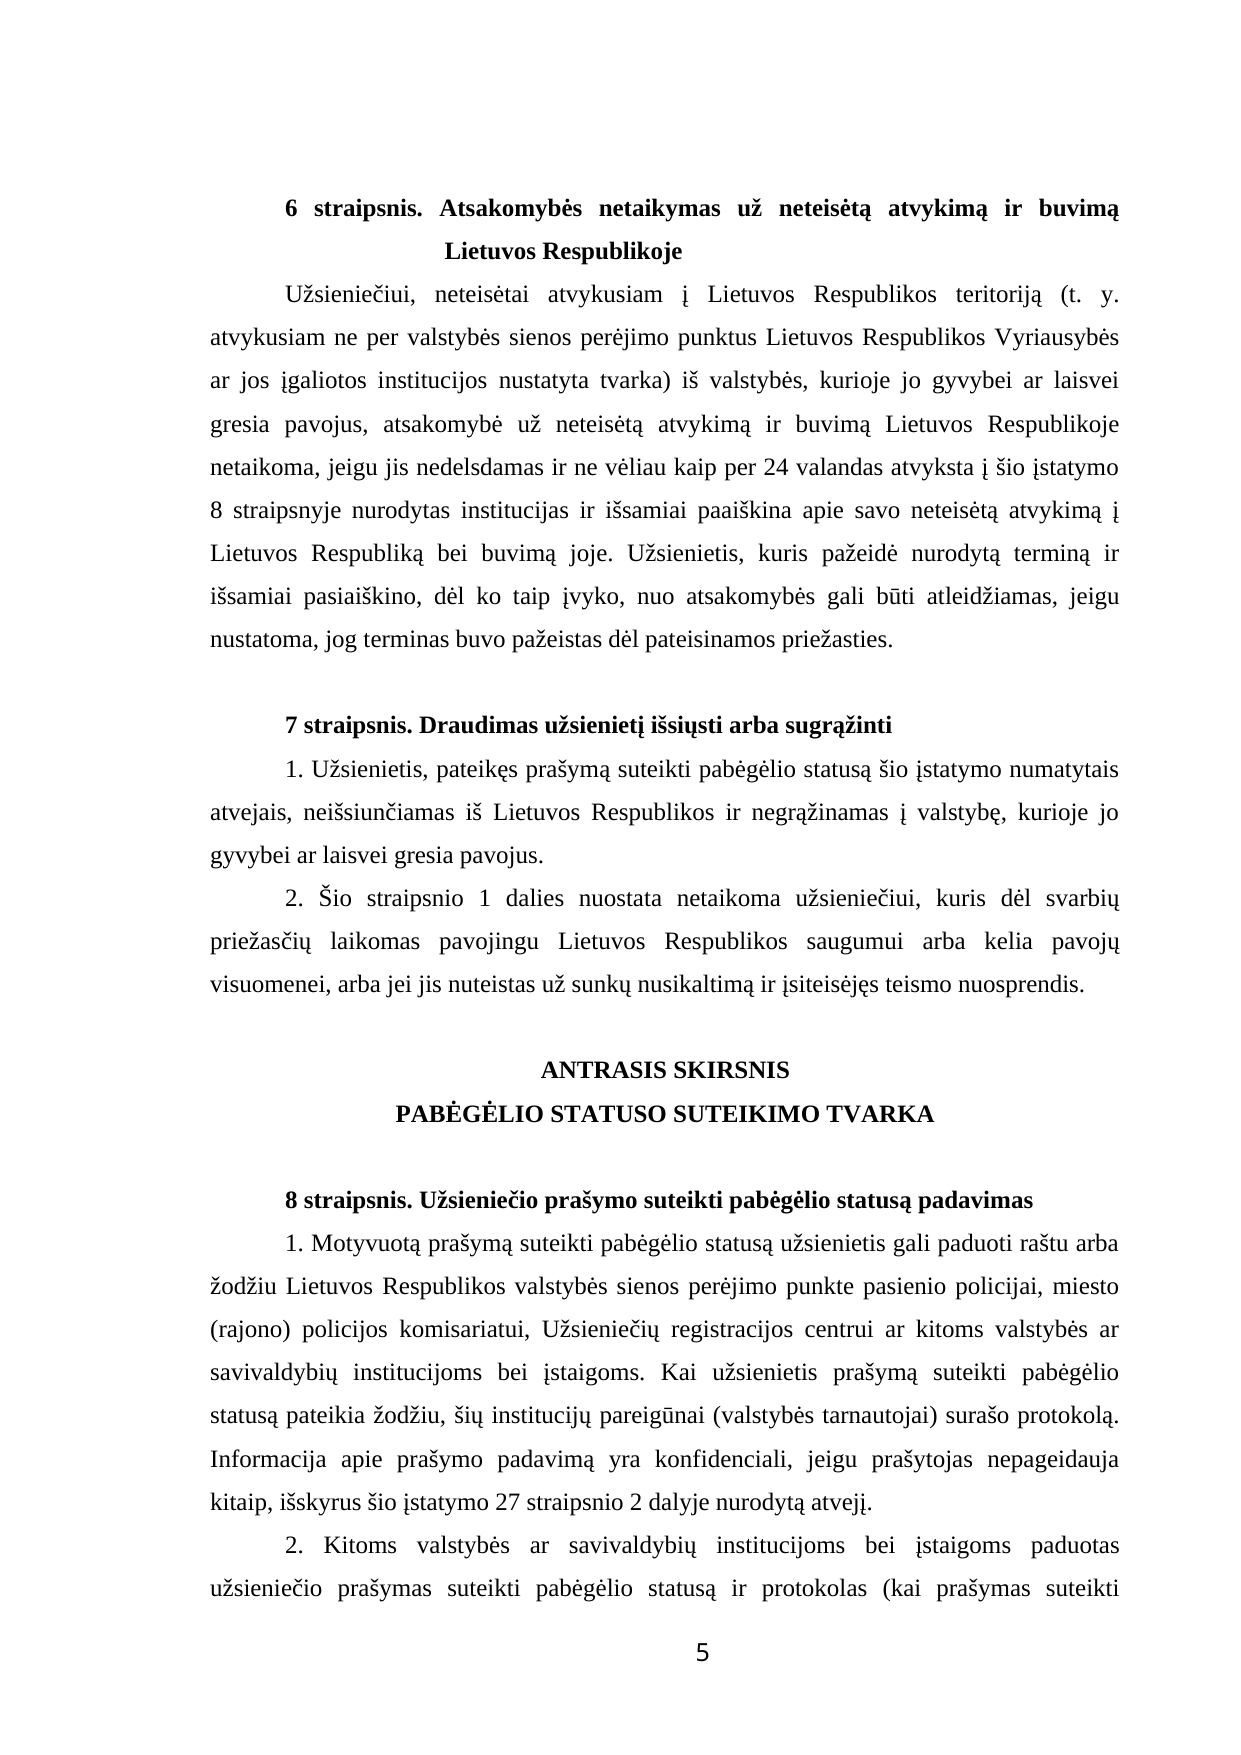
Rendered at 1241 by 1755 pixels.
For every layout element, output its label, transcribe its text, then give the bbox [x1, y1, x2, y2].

text 7 straipsnis. Draudimas užsienietį išsiųsti arba sugrąžinti [210, 711, 1120, 739]
text 2. Šio straipsnio 1 dalies nuostata netaikoma užsieniečiui, kuris dėl svarbių priežasčių laikomas pavojingu Lietuvos Respublikos saugumui arba kelia pavojų visuomenei, arba jei jis nuteistas už sunkų nusikaltimą ir įsiteisėjęs teismo nuosprendis. [210, 883, 1120, 998]
text PABĖGĖLIO STATUSO SUTEIKIMO TVARKA [210, 1099, 1120, 1127]
text ANTRASIS SKIRSNIS [210, 1056, 1120, 1084]
text 2. Kitoms valstybės ar savivaldybių institucijoms bei įstaigoms paduotas užsieniečio prašymas suteikti pabėgėlio statusą ir protokolas (kai prašymas suteikti [210, 1530, 1120, 1602]
text 1. Motyvuotą prašymą suteikti pabėgėlio statusą užsienietis gali paduoti raštu arba žodžiu Lietuvos Respublikos valstybės sienos perėjimo punkte pasienio policijai, miesto (rajono) policijos komisariatui, Užsieniečių registracijos centrui ar kitoms valstybės ar savivaldybių institucijoms bei įstaigoms. Kai užsienietis prašymą suteikti pabėgėlio statusą pateikia žodžiu, šių institucijų pareigūnai (valstybės tarnautojai) surašo protokolą. Informacija apie prašymo padavimą yra konfidenciali, jeigu prašytojas nepageidauja kitaip, išskyrus šio įstatymo 27 straipsnio 2 dalyje nurodytą atvejį. [210, 1228, 1120, 1516]
text 1. Užsienietis, pateikęs prašymą suteikti pabėgėlio statusą šio įstatymo numatytais atvejais, neišsiunčiamas iš Lietuvos Respublikos ir negrąžinamas į valstybę, kurioje jo gyvybei ar laisvei gresia pavojus. [210, 754, 1120, 869]
text Užsieniečiui, neteisėtai atvykusiam į Lietuvos Respublikos teritoriją (t. y. atvykusiam ne per valstybės sienos perėjimo punktus Lietuvos Respublikos Vyriausybės ar jos įgaliotos institucijos nustatyta tvarka) iš valstybės, kurioje jo gyvybei ar laisvei gresia pavojus, atsakomybė už neteisėtą atvykimą ir buvimą Lietuvos Respublikoje netaikoma, jeigu jis nedelsdamas ir ne vėliau kaip per 24 valandas atvyksta į šio įstatymo 8 straipsnyje nurodytas institucijas ir išsamiai paaiškina apie savo neteisėtą atvykimą į Lietuvos Respubliką bei buvimą joje. Užsienietis, kuris pažeidė nurodytą terminą ir išsamiai pasiaiškino, dėl ko taip įvyko, nuo atsakomybės gali būti atleidžiamas, jeigu nustatoma, jog terminas buvo pažeistas dėl pateisinamos priežasties. [210, 279, 1120, 653]
text 6 straipsnis. Atsakomybės netaikymas už neteisėtą atvykimą ir buvimą Lietuvos Respublikoje [285, 193, 1120, 265]
text 8 straipsnis. Užsieniečio prašymo suteikti pabėgėlio statusą padavimas [210, 1185, 1120, 1214]
